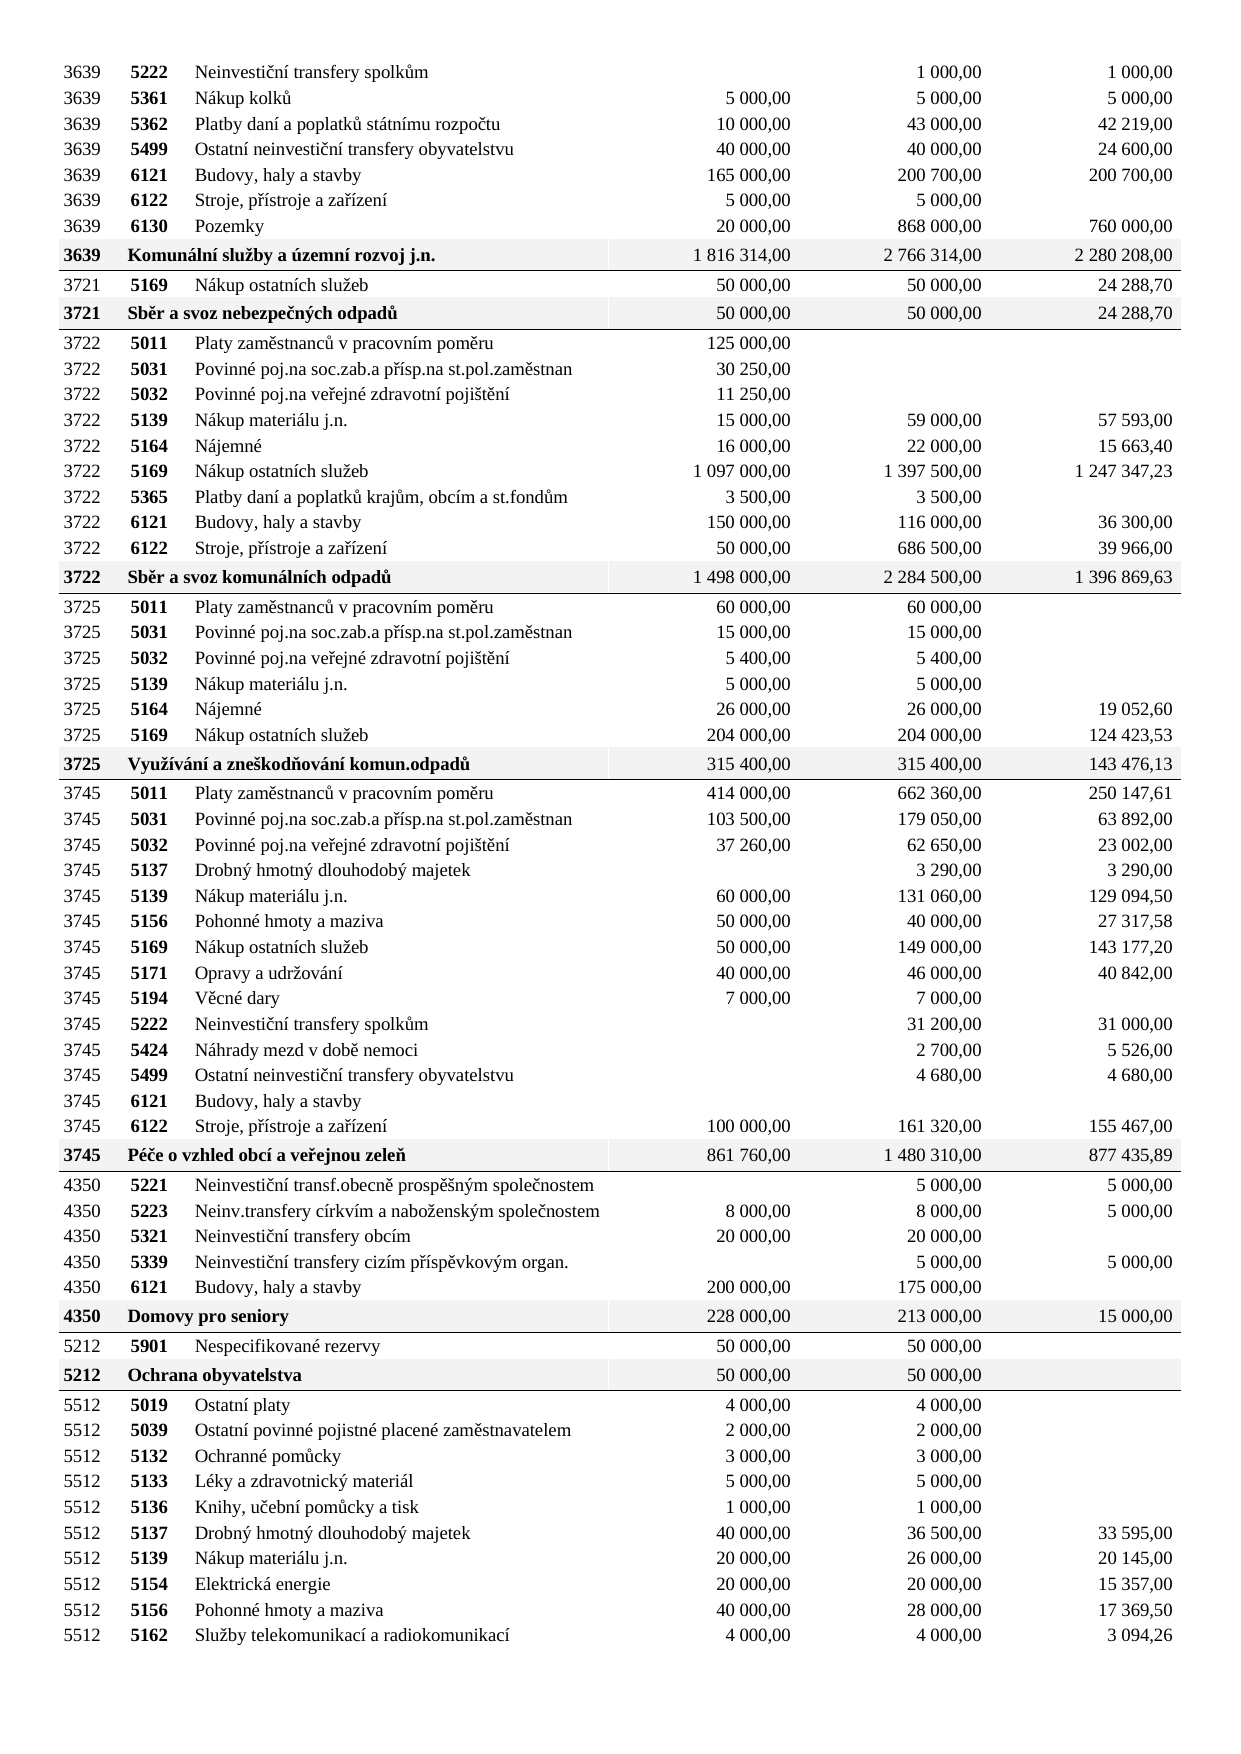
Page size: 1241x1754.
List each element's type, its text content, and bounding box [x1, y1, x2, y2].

table_cell Pohonné hmoty a maziva [194, 1596, 608, 1622]
table_cell [990, 619, 1181, 645]
table_cell 5031 [126, 806, 193, 831]
table_cell 3722 [59, 484, 126, 509]
table_cell 5132 [126, 1443, 193, 1468]
table_cell 204 000,00 [799, 722, 990, 747]
table_cell 414 000,00 [609, 780, 799, 806]
table_cell 5512 [59, 1443, 126, 1468]
table_cell 5512 [59, 1468, 126, 1494]
table_cell 125 000,00 [609, 330, 799, 356]
table_cell 20 000,00 [609, 1545, 799, 1571]
table_cell 3639 [59, 136, 126, 162]
table_cell 4 000,00 [609, 1622, 799, 1648]
table_cell 3 094,26 [990, 1622, 1181, 1648]
table_cell [990, 1494, 1181, 1519]
table_cell 3722 [59, 356, 126, 381]
table_cell 3745 [59, 1088, 126, 1113]
table_cell 6122 [126, 187, 193, 213]
table_cell Nákup ostatních služeb [194, 934, 608, 959]
table_cell 5 000,00 [609, 187, 799, 213]
table_cell [990, 1088, 1181, 1113]
table_cell 143 177,20 [990, 934, 1181, 959]
table_cell 3639 [59, 162, 126, 187]
table_cell Neinvestiční transf.obecně prospěšným společnostem [194, 1172, 608, 1197]
table_cell [990, 1391, 1181, 1417]
table_cell Nájemné [194, 433, 608, 458]
table_cell [609, 1088, 799, 1113]
table_cell 20 000,00 [609, 1223, 799, 1249]
table_cell 1 000,00 [799, 59, 990, 85]
table_cell 5 000,00 [799, 1249, 990, 1274]
table_cell 5039 [126, 1417, 193, 1443]
table_cell 5 000,00 [990, 1249, 1181, 1274]
table_cell 3639 [59, 187, 126, 213]
table_cell 5169 [126, 271, 193, 297]
table_cell 36 500,00 [799, 1520, 990, 1545]
table_cell 5 000,00 [799, 187, 990, 213]
table_cell 5 400,00 [609, 645, 799, 670]
table_cell 1 498 000,00 [609, 561, 799, 592]
table_cell 3 290,00 [799, 857, 990, 883]
table_cell 20 145,00 [990, 1545, 1181, 1571]
table_cell [609, 1249, 799, 1274]
table_cell 5 000,00 [609, 1468, 799, 1494]
table_cell 5 000,00 [799, 670, 990, 696]
table_cell 6121 [126, 162, 193, 187]
table_cell 4 000,00 [799, 1391, 990, 1417]
table_cell [990, 187, 1181, 213]
table_cell 5221 [126, 1172, 193, 1197]
table_cell 179 050,00 [799, 806, 990, 831]
table_cell 5164 [126, 696, 193, 722]
table_cell 103 500,00 [609, 806, 799, 831]
table_cell 1 000,00 [990, 59, 1181, 85]
table_cell 50 000,00 [799, 297, 990, 329]
table_cell Platy zaměstnanců v pracovním poměru [194, 594, 608, 619]
table_cell 5 000,00 [799, 85, 990, 110]
table_cell 5011 [126, 780, 193, 806]
table_cell 5156 [126, 908, 193, 934]
table_cell Nákup materiálu j.n. [194, 670, 608, 696]
table_cell 15 000,00 [990, 1300, 1181, 1332]
table_cell 1 396 869,63 [990, 561, 1181, 592]
table_cell [799, 1088, 990, 1113]
table_cell 40 842,00 [990, 960, 1181, 985]
table_cell Ochrana obyvatelstva [126, 1359, 608, 1390]
table_cell Ostatní platy [194, 1391, 608, 1417]
table_cell 200 000,00 [609, 1274, 799, 1300]
table_cell Věcné dary [194, 985, 608, 1011]
table_cell 3722 [59, 381, 126, 407]
table_cell 5032 [126, 381, 193, 407]
table_cell 3745 [59, 831, 126, 857]
table_cell 28 000,00 [799, 1596, 990, 1622]
table_cell 5032 [126, 645, 193, 670]
table_cell 7 000,00 [799, 985, 990, 1011]
table_cell Neinvestiční transfery spolkům [194, 1011, 608, 1036]
table_cell 2 280 208,00 [990, 239, 1181, 270]
table_cell [990, 1223, 1181, 1249]
table_cell [990, 1359, 1181, 1390]
table_cell Nespecifikované rezervy [194, 1333, 608, 1358]
table_cell Stroje, přístroje a zařízení [194, 1113, 608, 1139]
table_cell 3725 [59, 594, 126, 619]
table_cell 17 369,50 [990, 1596, 1181, 1622]
table_cell 50 000,00 [799, 1333, 990, 1358]
table_cell Nákup materiálu j.n. [194, 1545, 608, 1571]
table_cell Nájemné [194, 696, 608, 722]
table_cell 2 766 314,00 [799, 239, 990, 270]
table_cell 5171 [126, 960, 193, 985]
table_cell 5512 [59, 1571, 126, 1596]
table_cell Neinv.transfery církvím a naboženským společnostem [194, 1198, 608, 1223]
table_cell [990, 645, 1181, 670]
table_cell 124 423,53 [990, 722, 1181, 747]
table_cell Služby telekomunikací a radiokomunikací [194, 1622, 608, 1648]
table_cell [609, 857, 799, 883]
table_cell 4350 [59, 1249, 126, 1274]
table_cell 5499 [126, 1062, 193, 1088]
table_cell 5156 [126, 1596, 193, 1622]
table_cell Budovy, haly a stavby [194, 509, 608, 535]
table_cell [990, 330, 1181, 356]
table_cell 1 000,00 [609, 1494, 799, 1519]
table_cell 23 002,00 [990, 831, 1181, 857]
table_cell 20 000,00 [799, 1223, 990, 1249]
table_cell Pozemky [194, 213, 608, 238]
table_cell 1 247 347,23 [990, 458, 1181, 484]
table_cell Budovy, haly a stavby [194, 162, 608, 187]
table_cell 11 250,00 [609, 381, 799, 407]
table_cell 39 966,00 [990, 535, 1181, 561]
table_cell Knihy, učební pomůcky a tisk [194, 1494, 608, 1519]
table_cell 5139 [126, 407, 193, 432]
table_cell 5133 [126, 1468, 193, 1494]
table_cell 5 000,00 [799, 1172, 990, 1197]
table_cell 5512 [59, 1622, 126, 1648]
table_cell Náhrady mezd v době nemoci [194, 1036, 608, 1062]
table_cell 3745 [59, 960, 126, 985]
table_cell Povinné poj.na soc.zab.a přísp.na st.pol.zaměstnan [194, 806, 608, 831]
table_cell 15 663,40 [990, 433, 1181, 458]
table_cell 27 317,58 [990, 908, 1181, 934]
table_cell 686 500,00 [799, 535, 990, 561]
table_cell 5139 [126, 883, 193, 908]
table_cell 868 000,00 [799, 213, 990, 238]
table_cell 4350 [59, 1172, 126, 1197]
table_cell 5365 [126, 484, 193, 509]
table_cell 3725 [59, 670, 126, 696]
table_cell 3725 [59, 645, 126, 670]
table_cell Nákup kolků [194, 85, 608, 110]
table_cell 5194 [126, 985, 193, 1011]
table_cell 3639 [59, 110, 126, 136]
table_cell 37 260,00 [609, 831, 799, 857]
table_cell 3745 [59, 883, 126, 908]
table_cell 5512 [59, 1391, 126, 1417]
table_cell 50 000,00 [609, 1333, 799, 1358]
table_cell 200 700,00 [799, 162, 990, 187]
table_cell 7 000,00 [609, 985, 799, 1011]
table_cell [609, 1172, 799, 1197]
table_cell 2 700,00 [799, 1036, 990, 1062]
table_cell 4 680,00 [799, 1062, 990, 1088]
table_cell [990, 594, 1181, 619]
table_cell 36 300,00 [990, 509, 1181, 535]
table_cell 50 000,00 [609, 1359, 799, 1390]
table_cell 5139 [126, 670, 193, 696]
table_cell 5512 [59, 1596, 126, 1622]
table_cell Platy zaměstnanců v pracovním poměru [194, 780, 608, 806]
table_cell 155 467,00 [990, 1113, 1181, 1139]
table_cell Nákup materiálu j.n. [194, 407, 608, 432]
table_cell 5499 [126, 136, 193, 162]
table_cell 161 320,00 [799, 1113, 990, 1139]
table_cell 59 000,00 [799, 407, 990, 432]
table_cell 129 094,50 [990, 883, 1181, 908]
table_cell 15 000,00 [609, 619, 799, 645]
table_cell 2 284 500,00 [799, 561, 990, 592]
table_cell Povinné poj.na veřejné zdravotní pojištění [194, 381, 608, 407]
table_cell 5162 [126, 1622, 193, 1648]
table_cell 2 000,00 [609, 1417, 799, 1443]
table_cell 42 219,00 [990, 110, 1181, 136]
table_cell 3639 [59, 59, 126, 85]
table_cell 4 680,00 [990, 1062, 1181, 1088]
table_cell 662 360,00 [799, 780, 990, 806]
table_cell 50 000,00 [609, 934, 799, 959]
table_cell 5 000,00 [990, 1172, 1181, 1197]
table_cell Nákup ostatních služeb [194, 722, 608, 747]
table_cell Ostatní povinné pojistné placené zaměstnavatelem [194, 1417, 608, 1443]
table_cell 60 000,00 [609, 883, 799, 908]
table_cell Elektrická energie [194, 1571, 608, 1596]
table_cell 5164 [126, 433, 193, 458]
table_cell 3745 [59, 1062, 126, 1088]
table_cell 50 000,00 [609, 271, 799, 297]
table_cell 3 500,00 [799, 484, 990, 509]
table_cell 5136 [126, 1494, 193, 1519]
table_cell 10 000,00 [609, 110, 799, 136]
table_cell Neinvestiční transfery cizím příspěvkovým organ. [194, 1249, 608, 1274]
table_cell 5169 [126, 934, 193, 959]
table_cell 24 288,70 [990, 271, 1181, 297]
table_cell 31 000,00 [990, 1011, 1181, 1036]
table_cell 3745 [59, 780, 126, 806]
table_cell 5154 [126, 1571, 193, 1596]
table_cell Domovy pro seniory [126, 1300, 608, 1332]
table_cell Sběr a svoz komunálních odpadů [126, 561, 608, 592]
table_cell 6121 [126, 1088, 193, 1113]
table_cell 3745 [59, 985, 126, 1011]
table_cell 24 600,00 [990, 136, 1181, 162]
table_cell [990, 381, 1181, 407]
table_cell [990, 356, 1181, 381]
table_cell 5512 [59, 1545, 126, 1571]
table_cell 1 097 000,00 [609, 458, 799, 484]
table_cell 5222 [126, 1011, 193, 1036]
table_cell 5223 [126, 1198, 193, 1223]
table_cell 4350 [59, 1223, 126, 1249]
table_cell 3 000,00 [799, 1443, 990, 1468]
table_cell 5137 [126, 1520, 193, 1545]
table_cell 5011 [126, 330, 193, 356]
table_cell 5512 [59, 1520, 126, 1545]
table_cell 50 000,00 [609, 908, 799, 934]
table_cell [990, 985, 1181, 1011]
table_cell 57 593,00 [990, 407, 1181, 432]
table_cell 3639 [59, 85, 126, 110]
table_cell [799, 381, 990, 407]
table_cell 19 052,60 [990, 696, 1181, 722]
table_cell Nákup materiálu j.n. [194, 883, 608, 908]
table_cell 5 526,00 [990, 1036, 1181, 1062]
table_cell 20 000,00 [609, 213, 799, 238]
table_cell 5424 [126, 1036, 193, 1062]
table_cell Budovy, haly a stavby [194, 1274, 608, 1300]
table_cell 861 760,00 [609, 1139, 799, 1171]
table_cell 8 000,00 [609, 1198, 799, 1223]
table_cell Nákup ostatních služeb [194, 458, 608, 484]
table_cell [990, 1468, 1181, 1494]
table_cell 5 000,00 [990, 1198, 1181, 1223]
table_cell Povinné poj.na soc.zab.a přísp.na st.pol.zaměstnan [194, 356, 608, 381]
table_cell 2 000,00 [799, 1417, 990, 1443]
table_cell 1 000,00 [799, 1494, 990, 1519]
table_cell 3722 [59, 535, 126, 561]
table_cell Komunální služby a územní rozvoj j.n. [126, 239, 608, 270]
table_cell 877 435,89 [990, 1139, 1181, 1171]
table_cell Pohonné hmoty a maziva [194, 908, 608, 934]
table_cell [990, 1443, 1181, 1468]
table_cell Povinné poj.na veřejné zdravotní pojištění [194, 645, 608, 670]
table_cell 50 000,00 [609, 297, 799, 329]
table_cell 5212 [59, 1359, 126, 1390]
table_cell Povinné poj.na soc.zab.a přísp.na st.pol.zaměstnan [194, 619, 608, 645]
table_cell 5 400,00 [799, 645, 990, 670]
table_cell 6122 [126, 535, 193, 561]
table_cell 40 000,00 [799, 908, 990, 934]
table_cell [990, 670, 1181, 696]
table_cell 5 000,00 [799, 1468, 990, 1494]
table_cell 3722 [59, 458, 126, 484]
table_cell 3725 [59, 722, 126, 747]
table_cell 5212 [59, 1333, 126, 1358]
table_cell [609, 1036, 799, 1062]
table_cell 20 000,00 [609, 1571, 799, 1596]
table_cell 26 000,00 [799, 696, 990, 722]
table_cell 4 000,00 [799, 1622, 990, 1648]
table_cell 5512 [59, 1494, 126, 1519]
table_cell 5031 [126, 619, 193, 645]
table_cell Stroje, přístroje a zařízení [194, 535, 608, 561]
table_cell 40 000,00 [609, 1520, 799, 1545]
table_cell Ostatní neinvestiční transfery obyvatelstvu [194, 136, 608, 162]
table_cell 26 000,00 [609, 696, 799, 722]
table_cell 24 288,70 [990, 297, 1181, 329]
table_cell 5139 [126, 1545, 193, 1571]
table_cell 50 000,00 [799, 271, 990, 297]
table_cell Platby daní a poplatků státnímu rozpočtu [194, 110, 608, 136]
table_cell 5361 [126, 85, 193, 110]
table_cell 4 000,00 [609, 1391, 799, 1417]
table_cell 228 000,00 [609, 1300, 799, 1332]
table_cell 3639 [59, 239, 126, 270]
table_cell 3 290,00 [990, 857, 1181, 883]
table_cell 315 400,00 [799, 747, 990, 779]
table_cell 33 595,00 [990, 1520, 1181, 1545]
table_cell 6121 [126, 509, 193, 535]
table_cell [799, 330, 990, 356]
table_cell 760 000,00 [990, 213, 1181, 238]
table_cell 5169 [126, 458, 193, 484]
table_cell 50 000,00 [609, 535, 799, 561]
table_cell 20 000,00 [799, 1571, 990, 1596]
table_cell 5362 [126, 110, 193, 136]
table_cell Sběr a svoz nebezpečných odpadů [126, 297, 608, 329]
table_cell Využívání a zneškodňování komun.odpadů [126, 747, 608, 779]
table_cell Platby daní a poplatků krajům, obcím a st.fondům [194, 484, 608, 509]
table_cell 5321 [126, 1223, 193, 1249]
table_cell [799, 356, 990, 381]
table_cell 5 000,00 [609, 85, 799, 110]
table_cell [990, 1417, 1181, 1443]
table_cell 3721 [59, 297, 126, 329]
table_cell 315 400,00 [609, 747, 799, 779]
table_cell 5019 [126, 1391, 193, 1417]
table_cell 3745 [59, 806, 126, 831]
table_cell 60 000,00 [799, 594, 990, 619]
table_cell 1 480 310,00 [799, 1139, 990, 1171]
table_cell 40 000,00 [609, 1596, 799, 1622]
table_cell 60 000,00 [609, 594, 799, 619]
table_cell 6130 [126, 213, 193, 238]
table_cell Opravy a udržování [194, 960, 608, 985]
table_cell 6122 [126, 1113, 193, 1139]
table_cell 5032 [126, 831, 193, 857]
table_cell 62 650,00 [799, 831, 990, 857]
table_cell 3745 [59, 1113, 126, 1139]
table_cell 3721 [59, 271, 126, 297]
table_cell Neinvestiční transfery obcím [194, 1223, 608, 1249]
table_cell [609, 59, 799, 85]
table_cell 3745 [59, 1139, 126, 1171]
table_cell 3722 [59, 407, 126, 432]
table_cell 3725 [59, 696, 126, 722]
table_cell Drobný hmotný dlouhodobý majetek [194, 857, 608, 883]
table_cell 3745 [59, 934, 126, 959]
table_cell Drobný hmotný dlouhodobý majetek [194, 1520, 608, 1545]
table_cell Stroje, přístroje a zařízení [194, 187, 608, 213]
table_cell 5512 [59, 1417, 126, 1443]
table_cell 4350 [59, 1198, 126, 1223]
table_cell 46 000,00 [799, 960, 990, 985]
table_cell 5901 [126, 1333, 193, 1358]
table_cell 40 000,00 [609, 136, 799, 162]
table_cell 40 000,00 [609, 960, 799, 985]
table_cell 3722 [59, 433, 126, 458]
table_cell 26 000,00 [799, 1545, 990, 1571]
table_cell 15 000,00 [609, 407, 799, 432]
table_cell 131 060,00 [799, 883, 990, 908]
table_cell [990, 1333, 1181, 1358]
table_cell 3722 [59, 330, 126, 356]
table_cell 16 000,00 [609, 433, 799, 458]
table_cell 3745 [59, 857, 126, 883]
table_cell 116 000,00 [799, 509, 990, 535]
table_cell Povinné poj.na veřejné zdravotní pojištění [194, 831, 608, 857]
table_cell 8 000,00 [799, 1198, 990, 1223]
table_cell 3 500,00 [609, 484, 799, 509]
table_cell 43 000,00 [799, 110, 990, 136]
table_cell Léky a zdravotnický materiál [194, 1468, 608, 1494]
table_cell 15 357,00 [990, 1571, 1181, 1596]
table_cell 165 000,00 [609, 162, 799, 187]
table_cell Platy zaměstnanců v pracovním poměru [194, 330, 608, 356]
table_cell 31 200,00 [799, 1011, 990, 1036]
table_cell 3639 [59, 213, 126, 238]
table_cell 3725 [59, 619, 126, 645]
table_cell 200 700,00 [990, 162, 1181, 187]
table_cell 5 000,00 [609, 670, 799, 696]
table_cell Péče o vzhled obcí a veřejnou zeleň [126, 1139, 608, 1171]
table_cell [990, 484, 1181, 509]
table_cell Nákup ostatních služeb [194, 271, 608, 297]
table_cell 63 892,00 [990, 806, 1181, 831]
table_cell 143 476,13 [990, 747, 1181, 779]
table_cell 15 000,00 [799, 619, 990, 645]
table_cell 50 000,00 [799, 1359, 990, 1390]
table_cell 149 000,00 [799, 934, 990, 959]
table_cell 3722 [59, 509, 126, 535]
table_cell 5 000,00 [990, 85, 1181, 110]
table_cell Budovy, haly a stavby [194, 1088, 608, 1113]
table_cell Ostatní neinvestiční transfery obyvatelstvu [194, 1062, 608, 1088]
table_cell [990, 1274, 1181, 1300]
table_cell 6121 [126, 1274, 193, 1300]
table_cell 5222 [126, 59, 193, 85]
table_cell 5011 [126, 594, 193, 619]
table_cell 3 000,00 [609, 1443, 799, 1468]
table_cell 3745 [59, 1036, 126, 1062]
table_cell 3722 [59, 561, 126, 592]
table_cell 5137 [126, 857, 193, 883]
table_cell 213 000,00 [799, 1300, 990, 1332]
table_cell 100 000,00 [609, 1113, 799, 1139]
table_cell 1 816 314,00 [609, 239, 799, 270]
table_cell 40 000,00 [799, 136, 990, 162]
table_cell 150 000,00 [609, 509, 799, 535]
table_cell 5031 [126, 356, 193, 381]
table_cell 22 000,00 [799, 433, 990, 458]
table_cell 3745 [59, 908, 126, 934]
table_cell [609, 1062, 799, 1088]
table_cell 5339 [126, 1249, 193, 1274]
table_cell 30 250,00 [609, 356, 799, 381]
table_cell Neinvestiční transfery spolkům [194, 59, 608, 85]
table_cell [609, 1011, 799, 1036]
table_cell 3725 [59, 747, 126, 779]
table_cell Ochranné pomůcky [194, 1443, 608, 1468]
table_cell 250 147,61 [990, 780, 1181, 806]
table_cell 3745 [59, 1011, 126, 1036]
table_cell 204 000,00 [609, 722, 799, 747]
table_cell 5169 [126, 722, 193, 747]
table_cell 4350 [59, 1274, 126, 1300]
table_cell 4350 [59, 1300, 126, 1332]
table_cell 1 397 500,00 [799, 458, 990, 484]
table_cell 175 000,00 [799, 1274, 990, 1300]
